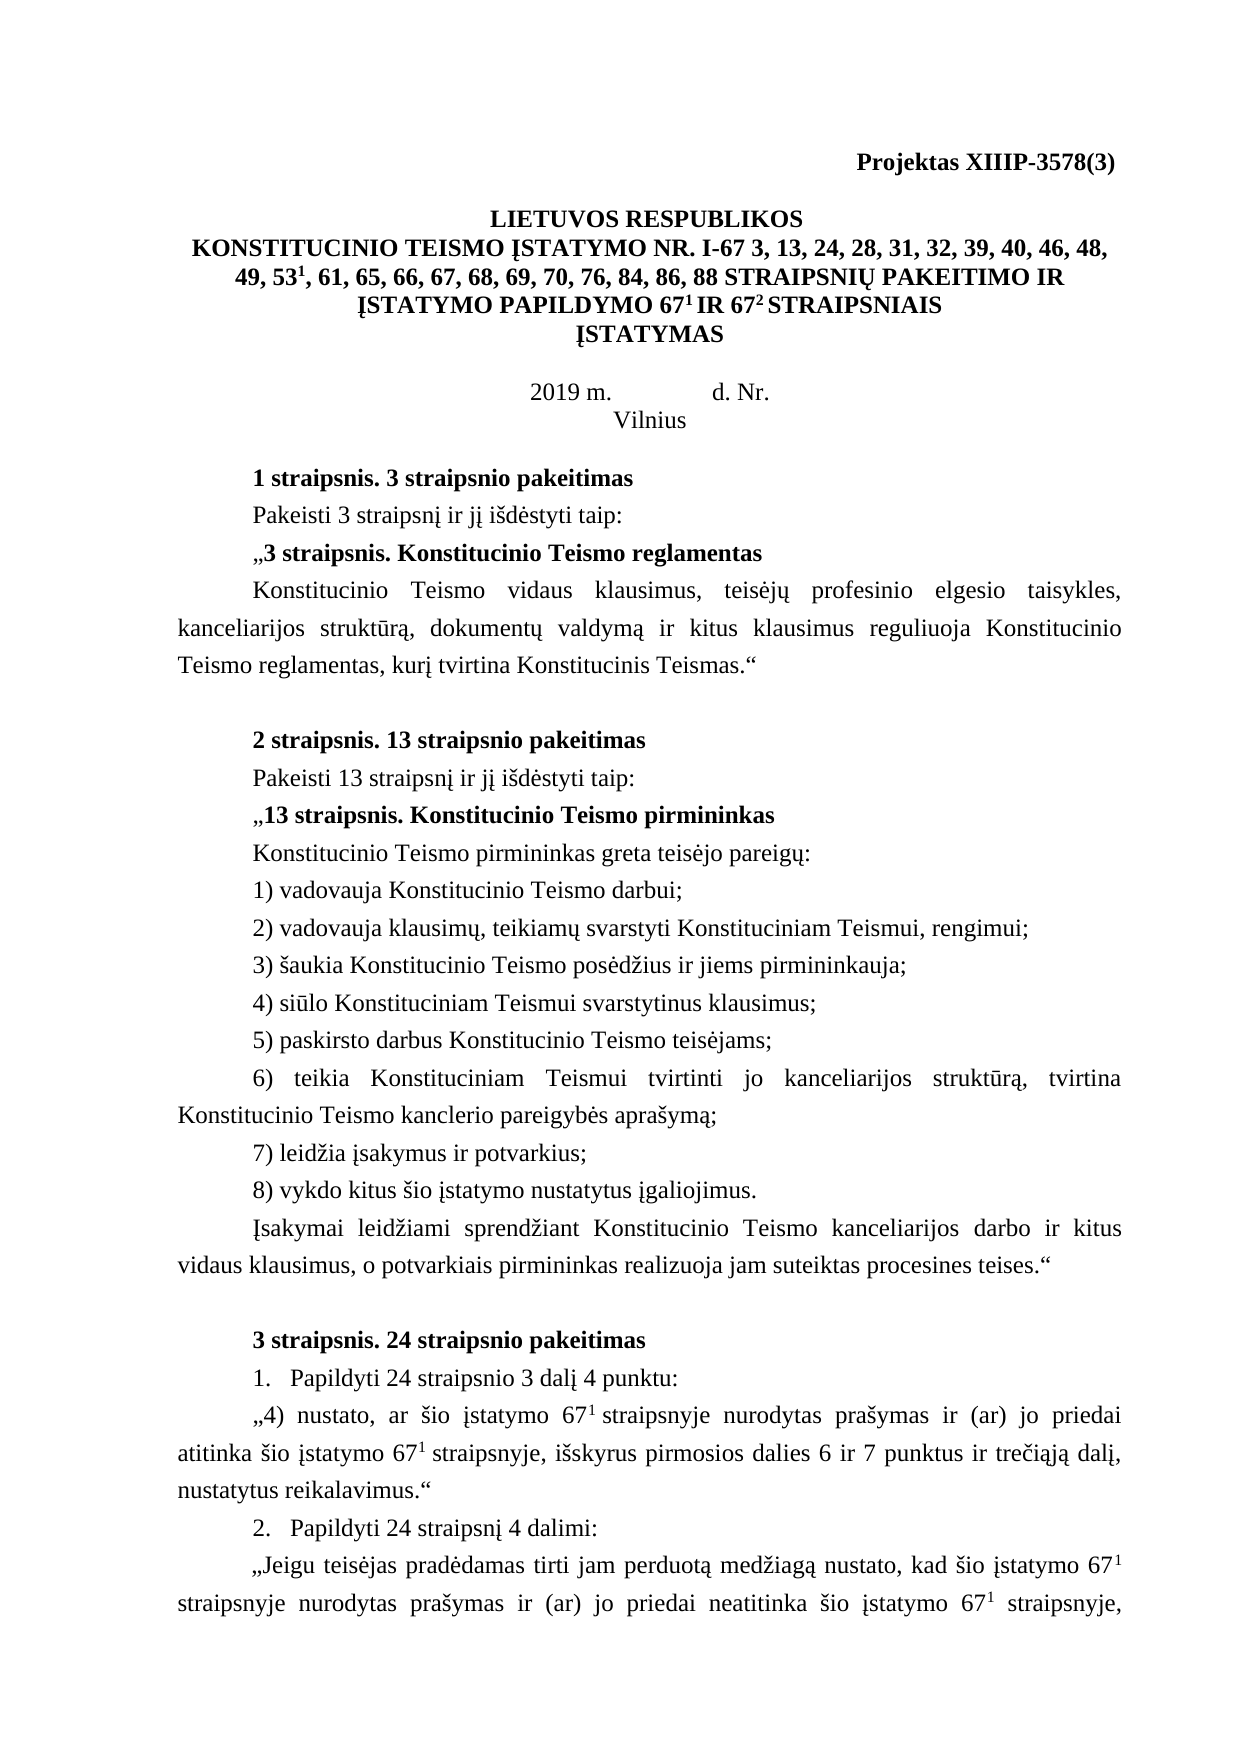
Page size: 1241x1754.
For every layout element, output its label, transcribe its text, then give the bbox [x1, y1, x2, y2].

text 1. Papildyti 24 straipsnio 3 dalį 4 punktu: [252, 1354, 1122, 1392]
text 4) siūlo Konstituciniam Teismui svarstytinus klausimus; [177, 979, 1122, 1017]
text Projektas XIIIP-3578(3) [856, 147, 1122, 176]
text 8) vykdo kitus šio įstatymo nustatytus įgaliojimus. [177, 1167, 1122, 1204]
text „13 straipsnis. Konstitucinio Teismo pirmininkas [177, 792, 1122, 829]
text 1 straipsnis. 3 straipsnio pakeitimas [177, 463, 1122, 492]
text LIETUVOS RESPUBLIKOS [177, 204, 1122, 233]
text „3 straipsnis. Konstitucinio Teismo reglamentas [177, 529, 1122, 567]
text Įsakymai leidžiami sprendžiant Konstitucinio Teismo kanceliarijos darbo ir kitus vidaus klausimus, o potvarkiais pirmininkas realizuoja jam suteiktas procesines teises.“ [177, 1204, 1122, 1279]
text 2 straipsnis. 13 straipsnio pakeitimas [177, 717, 1122, 754]
text KONSTITUCINIO TEISMO ĮSTATYMO NR. I-67 3, 13, 24, 28, 31, 32, 39, 40, 46, 48, 49, 531, 61, 65, 66, 67, 68, 69, 70, 76, 84, 86, 88 STRAIPSNIŲ PAKEITIMO IR ĮSTATYMO PAPILDYMO 671 IR 672 STRAIPSNIAIS [177, 233, 1122, 319]
text 2. Papildyti 24 straipsnį 4 dalimi: [252, 1504, 1122, 1542]
text Vilnius [177, 406, 1122, 434]
text „Jeigu teisėjas pradėdamas tirti jam perduotą medžiagą nustato, kad šio įstatymo 671 straipsnyje nurodytas prašymas ir (ar) jo priedai neatitinka šio įstatymo 671 straipsnyje, [177, 1542, 1122, 1617]
text „4) nustato, ar šio įstatymo 671 straipsnyje nurodytas prašymas ir (ar) jo priedai atitinka šio įstatymo 671 straipsnyje, išskyrus pirmosios dalies 6 ir 7 punktus ir trečiąją dalį, nustatytus reikalavimus.“ [177, 1392, 1122, 1504]
text 2019 m. d. Nr. [177, 377, 1122, 406]
text 5) paskirsto darbus Konstitucinio Teismo teisėjams; [177, 1017, 1122, 1054]
text 7) leidžia įsakymus ir potvarkius; [177, 1129, 1122, 1167]
text 3 straipsnis. 24 straipsnio pakeitimas [177, 1317, 1122, 1354]
text Konstitucinio Teismo vidaus klausimus, teisėjų profesinio elgesio taisykles, kanceliarijos struktūrą, dokumentų valdymą ir kitus klausimus reguliuoja Konstitucinio Teismo reglamentas, kurį tvirtina Konstitucinis Teismas.“ [177, 567, 1122, 679]
text 3) šaukia Konstitucinio Teismo posėdžius ir jiems pirmininkauja; [177, 942, 1122, 979]
text 1) vadovauja Konstitucinio Teismo darbui; [177, 867, 1122, 904]
text Konstitucinio Teismo pirmininkas greta teisėjo pareigų: [177, 829, 1122, 867]
text 6) teikia Konstituciniam Teismui tvirtinti jo kanceliarijos struktūrą, tvirtina Konstitucinio Teismo kanclerio pareigybės aprašymą; [177, 1054, 1122, 1129]
text Pakeisti 3 straipsnį ir jį išdėstyti taip: [177, 492, 1122, 529]
text Pakeisti 13 straipsnį ir jį išdėstyti taip: [177, 754, 1122, 792]
text ĮSTATYMAS [177, 319, 1122, 348]
text 2) vadovauja klausimų, teikiamų svarstyti Konstituciniam Teismui, rengimui; [177, 904, 1122, 942]
